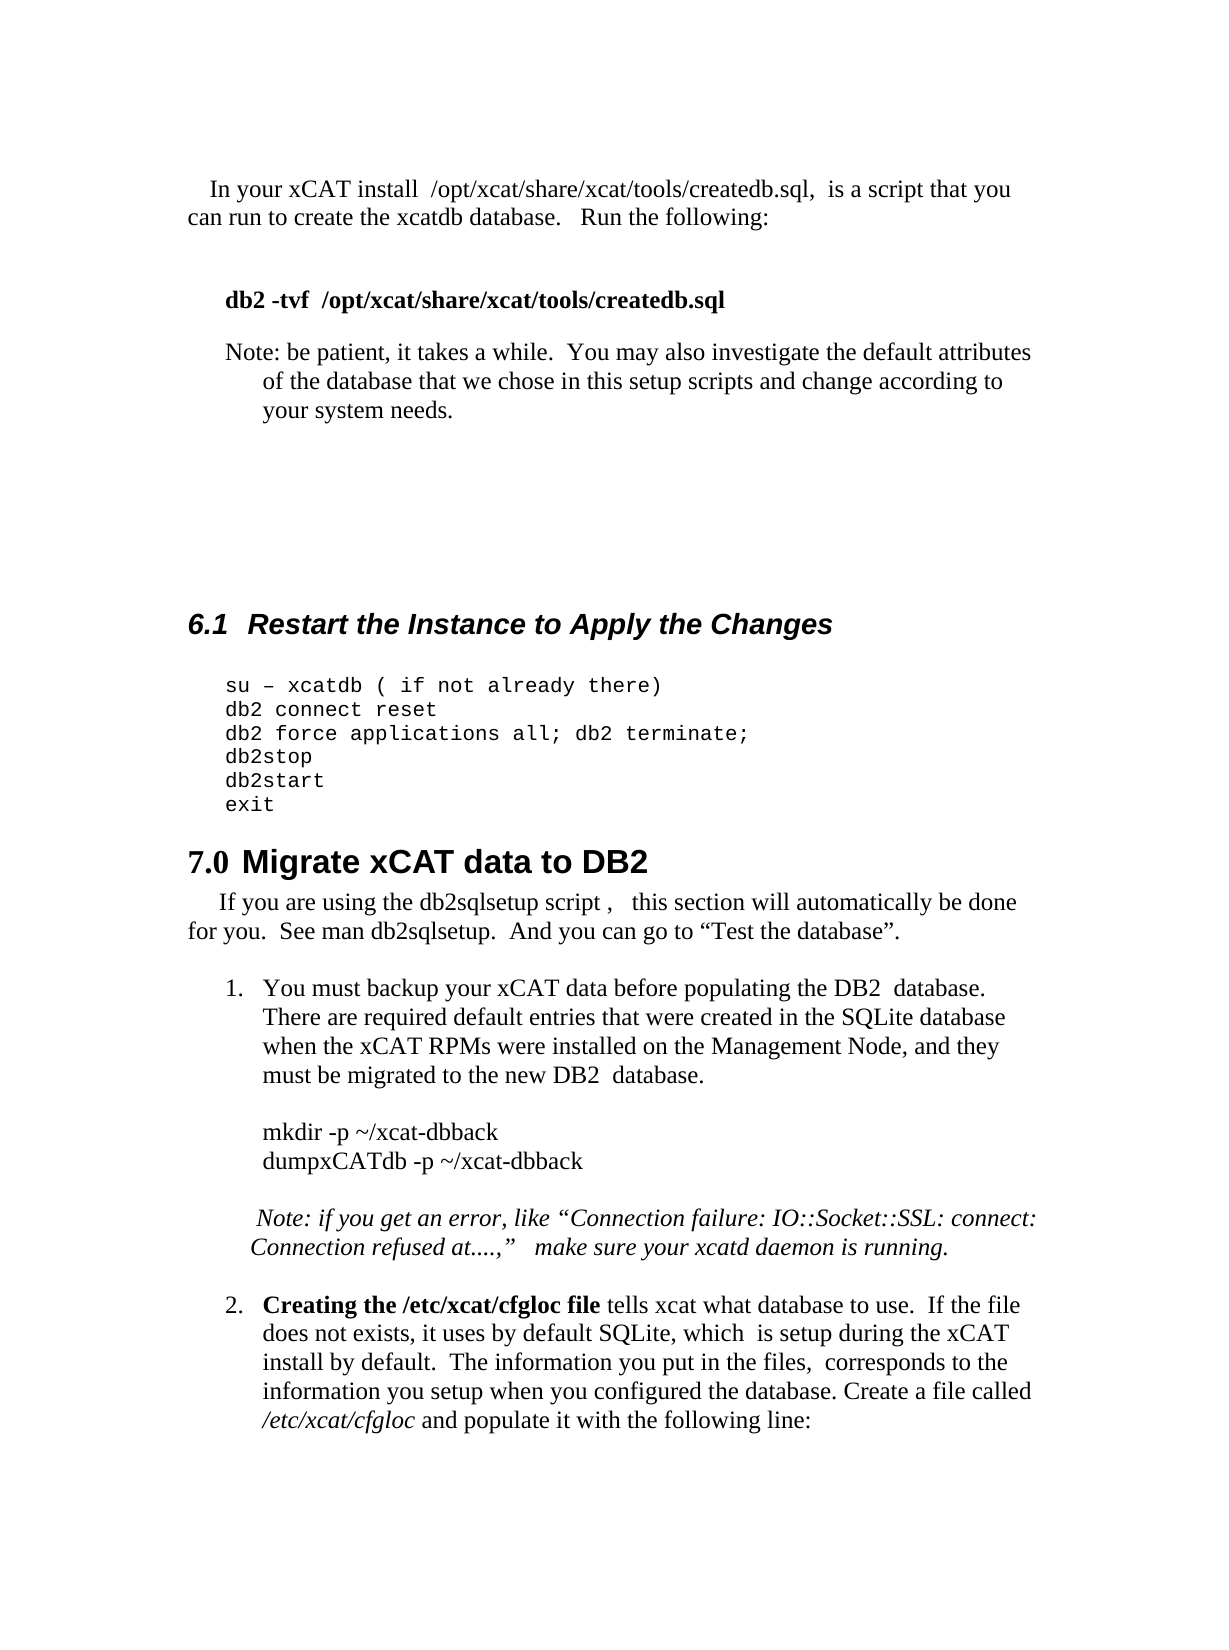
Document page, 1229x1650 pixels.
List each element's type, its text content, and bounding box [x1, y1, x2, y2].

text db2 connect reset [225, 699, 1041, 723]
list Creating the /etc/xcat/cfgloc file tells xcat what database to use. If the file does not exists, it uses by default SQLite, which is setup during the xCAT install by default. The information you put in the files, corresponds to the information you setup when you configured the database. Create a file called /etc/xcat/cfgloc and populate it with the following line: [225, 1290, 1041, 1433]
text db2 -tvf /opt/xcat/share/xcat/tools/createdb.sql [225, 285, 1041, 314]
text db2 force applications all; db2 terminate; [225, 723, 1041, 746]
text exit [225, 794, 1041, 817]
subtitle Restart the Instance to Apply the Changes [187, 607, 1041, 641]
text Note: be patient, it takes a while. You may also investigate the default attributes of the database that we chose in this setup scripts and change according to your system needs. [225, 337, 1041, 423]
list You must backup your xCAT data before populating the DB2 database. There are required default entries that were created in the SQLite database when the xCAT RPMs were installed on the Management Node, and they must be migrated to the new DB2 database. mkdir -p ~/xcat-dbback dumpxCATdb -p ~/xcat-dbback [225, 973, 1041, 1175]
text db2start [225, 770, 1041, 794]
text If you are using the db2sqlsetup script , this section will automatically be done for you. See man db2sqlsetup. And you can go to “Test the database”. [187, 887, 1041, 945]
text In your xCAT install /opt/xcat/share/xcat/tools/createdb.sql, is a script that you can run to create the xcatdb database. Run the following: [187, 174, 1041, 231]
text su – xcatdb ( if not already there) [225, 676, 1041, 699]
text db2stop [225, 746, 1041, 770]
text Connection refused at....,” make sure your xcatd daemon is running. [187, 1232, 1041, 1261]
subtitle Migrate xCAT data to DB2 [187, 842, 1041, 881]
text Note: if you get an error, like “Connection failure: IO::Socket::SSL: connect: [187, 1203, 1041, 1232]
